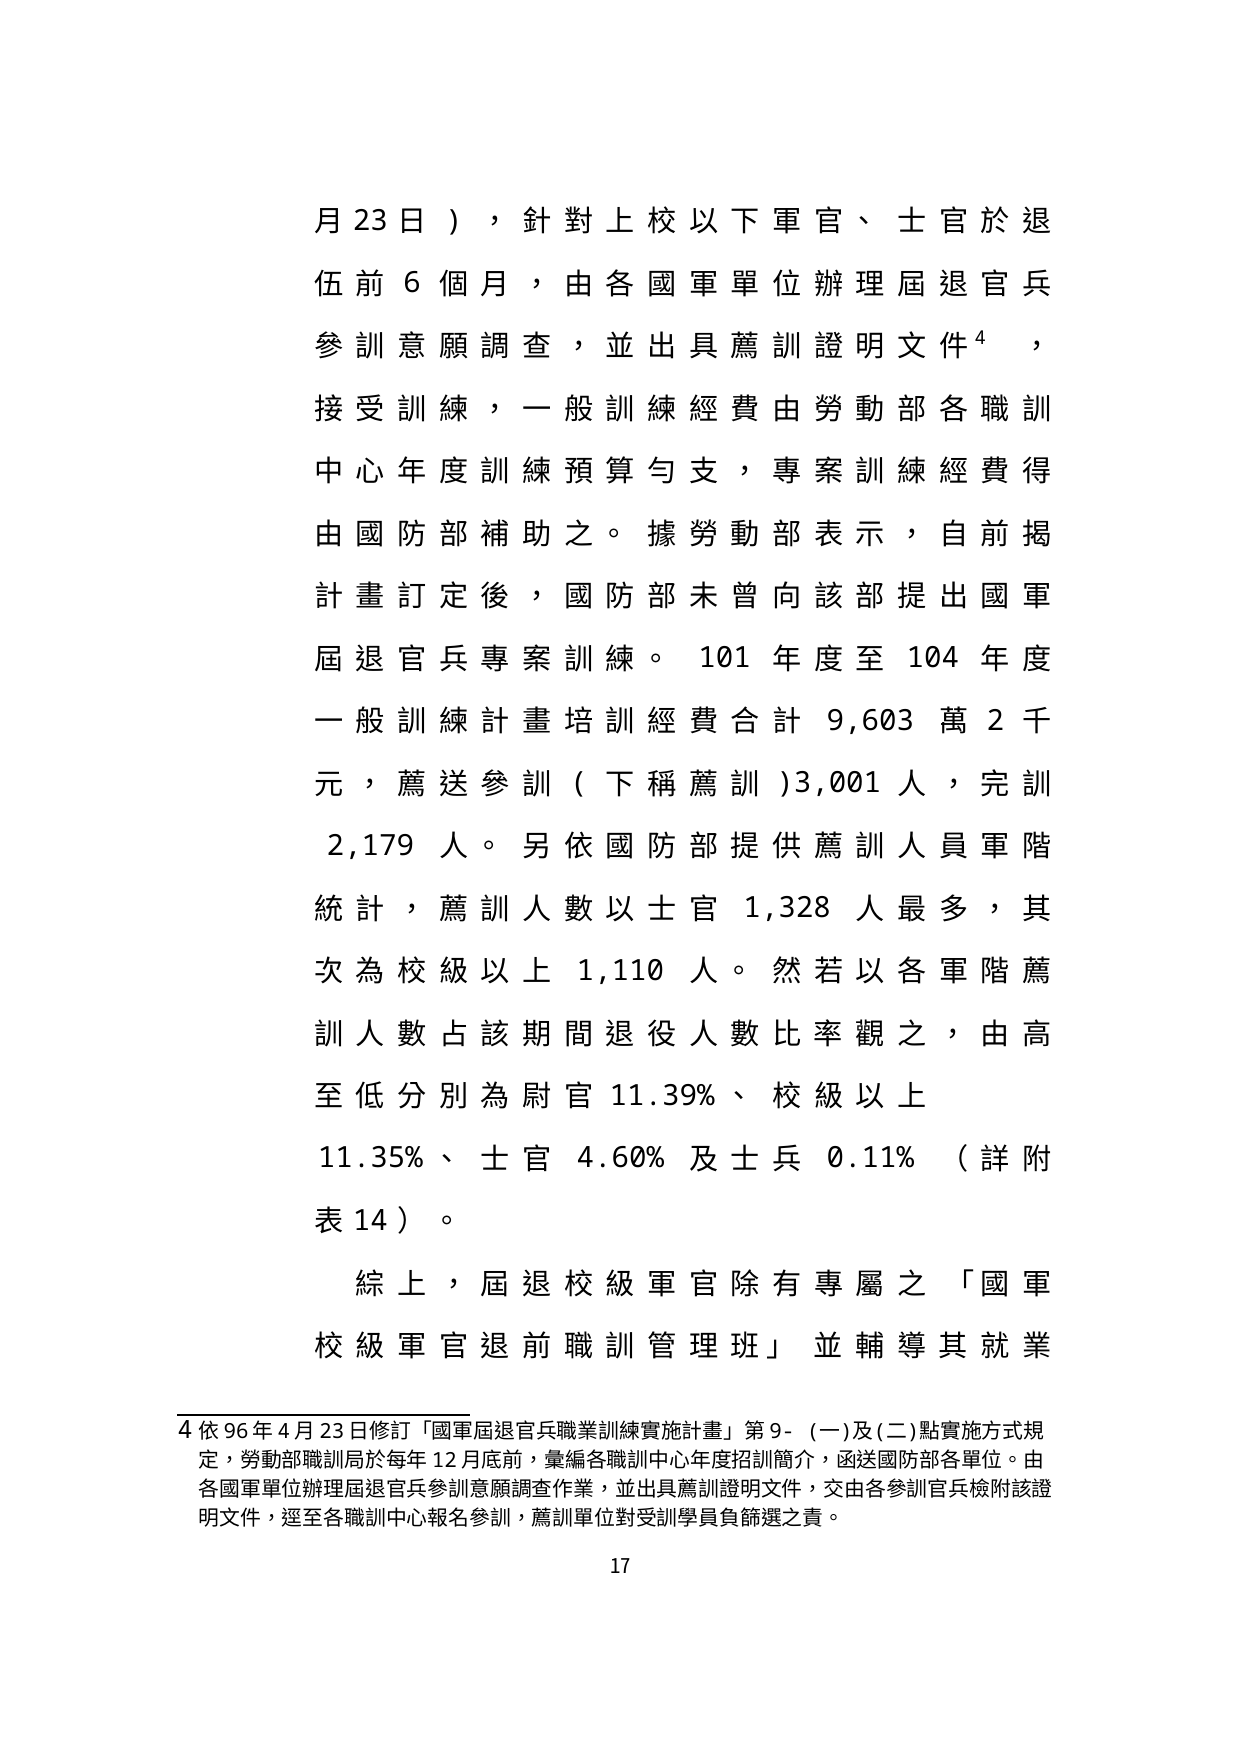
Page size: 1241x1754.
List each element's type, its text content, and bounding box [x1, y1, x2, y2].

text 月23日)，針對上校以下軍官、士官於退伍前6個月，由各國軍單位辦理屆退官兵參訓意願調查，並出具薦訓證明文件，接受訓練，一般訓練經費由勞動部各職訓中心年度訓練預算勻支，專案訓練經費得由國防部補助之。據勞動部表示，自前揭計畫訂定後，國防部未曾向該部提出國軍屆退官兵專案訓練。101年度至104年度一般訓練計畫培訓經費合計9,603萬2千元，薦送參訓(下稱薦訓)3,001人，完訓2,179人。另依國防部提供薦訓人員軍階統計，薦訓人數以士官1,328人最多，其次為校級以上1,110人。然若以各軍階薦訓人數占該期間退役人數比率觀之，由高至低分別為尉官11.39%、校級以上11.35%、士官4.60%及士兵0.11%（詳附表14）。 [271, 177, 1058, 1240]
text 依96年4月23日修訂「國軍屆退官兵職業訓練實施計畫」第9- (一)及(二)點實施方式規定，勞動部職訓局於每年12月底前，彙編各職訓中心年度招訓簡介，函送國防部各單位。由各國軍單位辦理屆退官兵參訓意願調查作業，並出具薦訓證明文件，交由各參訓官兵檢附該證明文件，逕至各職訓中心報名參訓，薦訓單位對受訓學員負篩選之責。 [177, 1415, 1063, 1532]
text 綜上，屆退校級軍官除有專屬之「國軍校級軍官退前職訓管理班」並輔導其就業 [271, 1240, 1058, 1365]
